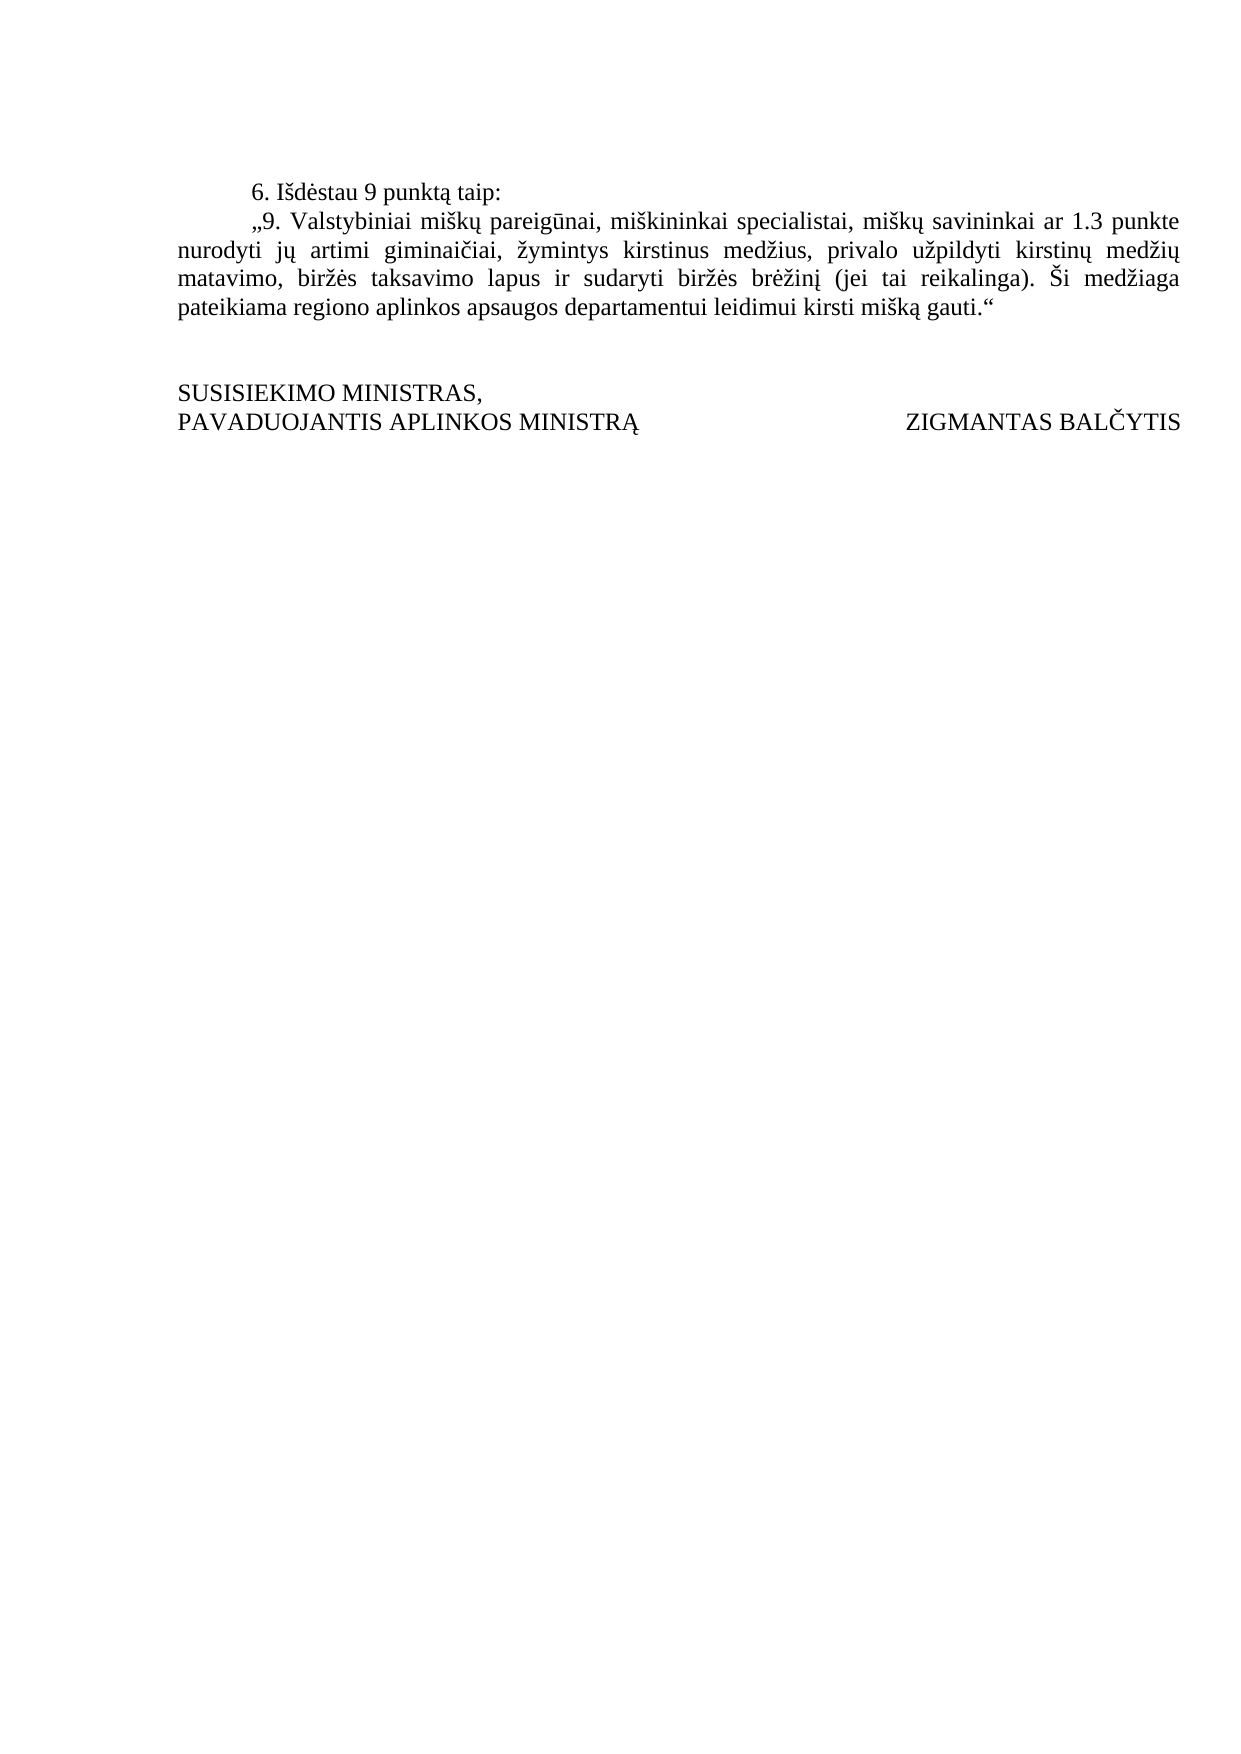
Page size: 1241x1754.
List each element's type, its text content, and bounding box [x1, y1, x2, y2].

text PAVADUOJANTIS APLINKOS MINISTRĄ ZIGMANTAS BALČYTIS [177, 407, 1181, 436]
text „9. Valstybiniai miškų pareigūnai, miškininkai specialistai, miškų savininkai ar 1.3 punkte nurodyti jų artimi giminaičiai, žymintys kirstinus medžius, privalo užpildyti kirstinų medžių matavimo, biržės taksavimo lapus ir sudaryti biržės brėžinį (jei tai reikalinga). Ši medžiaga pateikiama regiono aplinkos apsaugos departamentui leidimui kirsti mišką gauti.“ [177, 206, 1181, 321]
text 6. Išdėstau 9 punktą taip: [177, 177, 1181, 206]
text SUSISIEKIMO MINISTRAS, [177, 378, 1181, 407]
